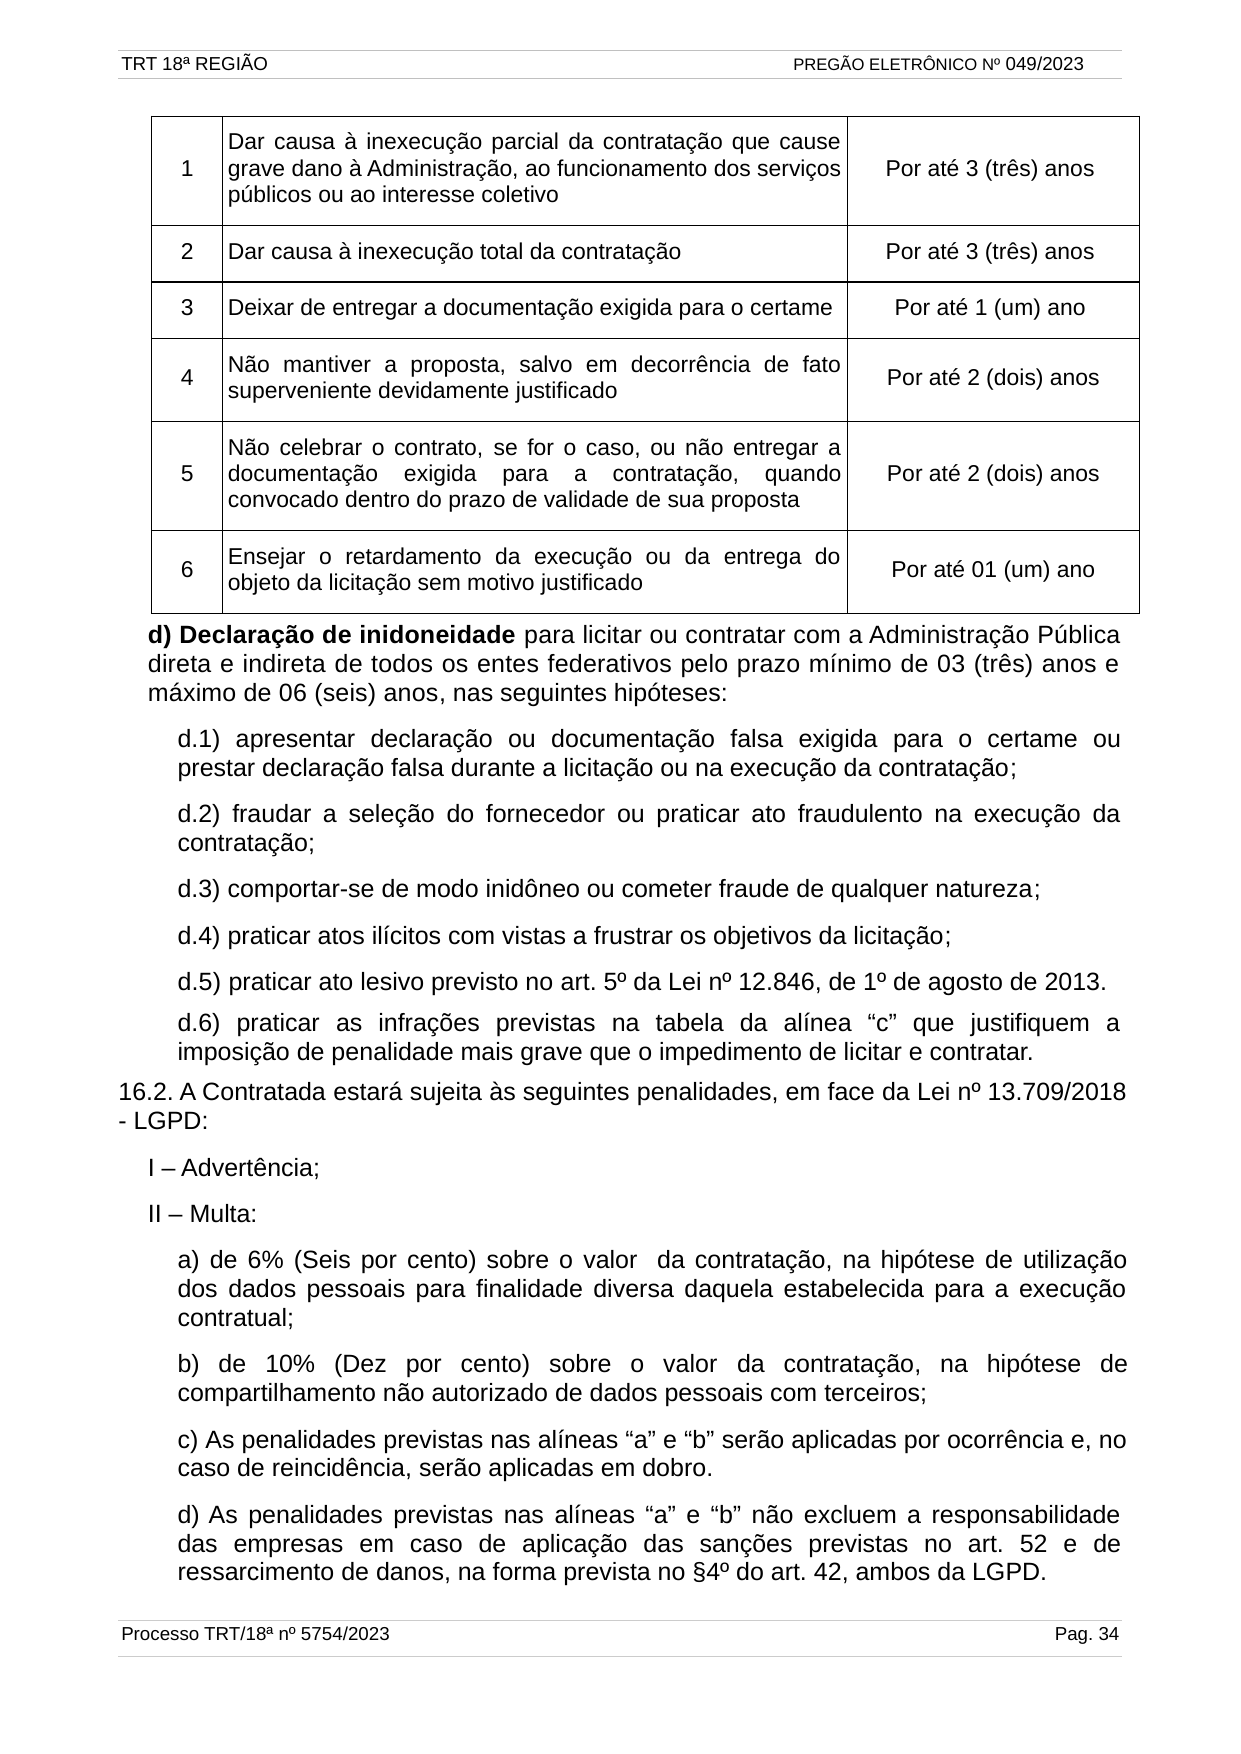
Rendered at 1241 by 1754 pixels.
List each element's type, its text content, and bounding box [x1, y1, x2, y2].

text d.6) praticar as infrações previstas na tabela da alínea “c” que justifiquem a imposição de penalidade mais grave que o impedimento de licitar e contratar. [177, 1008, 1122, 1065]
text I – Advertência; [118, 1152, 1128, 1181]
table_cell Dar causa à inexecução parcial da contratação que cause grave dano à Administração, ao funcionamento dos serviços públicos ou ao interesse coletivo [223, 117, 847, 225]
text d.5) praticar ato lesivo previsto no art. 5º da Lei nº 12.846, de 1º de agosto de 2013. [177, 967, 1122, 996]
table_cell Não celebrar o contrato, se for o caso, ou não entregar a documentação exigida para a contratação, quando convocado dentro do prazo de validade de sua proposta [223, 422, 847, 530]
table_cell Por até 01 (um) ano [848, 531, 1139, 613]
table_cell 3 [152, 283, 222, 338]
text c) As penalidades previstas nas alíneas “a” e “b” serão aplicadas por ocorrência e, no caso de reincidência, serão aplicadas em dobro. [177, 1424, 1128, 1482]
table_cell 1 [152, 117, 222, 225]
table_cell Por até 3 (três) anos [848, 226, 1139, 281]
table_cell Dar causa à inexecução total da contratação [223, 226, 847, 281]
text II – Multa: [118, 1199, 1128, 1228]
table_cell Não mantiver a proposta, salvo em decorrência de fato superveniente devidamente justificado [223, 339, 847, 421]
table_cell Por até 2 (dois) anos [848, 339, 1139, 421]
table_cell Por até 2 (dois) anos [848, 422, 1139, 530]
text d) Declaração de inidoneidade para licitar ou contratar com a Administração Pública direta e indireta de todos os entes federativos pelo prazo mínimo de 03 (três) anos e máximo de 06 (seis) anos, nas seguintes hipóteses: [148, 620, 1122, 706]
table_cell 2 [152, 226, 222, 281]
table_cell Deixar de entregar a documentação exigida para o certame [223, 283, 847, 338]
table_cell 5 [152, 422, 222, 530]
table_cell 6 [152, 531, 222, 613]
text d.3) comportar-se de modo inidôneo ou cometer fraude de qualquer natureza; [177, 874, 1122, 903]
text d.2) fraudar a seleção do fornecedor ou praticar ato fraudulento na execução da contratação; [177, 799, 1122, 857]
text b) de 10% (Dez por cento) sobre o valor da contratação, na hipótese de compartilhamento não autorizado de dados pessoais com terceiros; [177, 1349, 1128, 1407]
text d.1) apresentar declaração ou documentação falsa exigida para o certame ou prestar declaração falsa durante a licitação ou na execução da contratação; [177, 724, 1122, 782]
table_cell Por até 1 (um) ano [848, 283, 1139, 338]
text a) de 6% (Seis por cento) sobre o valor da contratação, na hipótese de utilização dos dados pessoais para finalidade diversa daquela estabelecida para a execução contratual; [177, 1245, 1128, 1332]
text 16.2. A Contratada estará sujeita às seguintes penalidades, em face da Lei nº 13.709/2018 - LGPD: [118, 1077, 1128, 1135]
text d) As penalidades previstas nas alíneas “a” e “b” não excluem a responsabilidade das empresas em caso de aplicação das sanções previstas no art. 52 e de ressarcimento de danos, na forma prevista no §4º do art. 42, ambos da LGPD. [177, 1500, 1122, 1586]
table_cell 4 [152, 339, 222, 421]
table_cell Ensejar o retardamento da execução ou da entrega do objeto da licitação sem motivo justificado [223, 531, 847, 613]
table_cell Por até 3 (três) anos [848, 117, 1139, 225]
text d.4) praticar atos ilícitos com vistas a frustrar os objetivos da licitação; [177, 921, 1122, 950]
